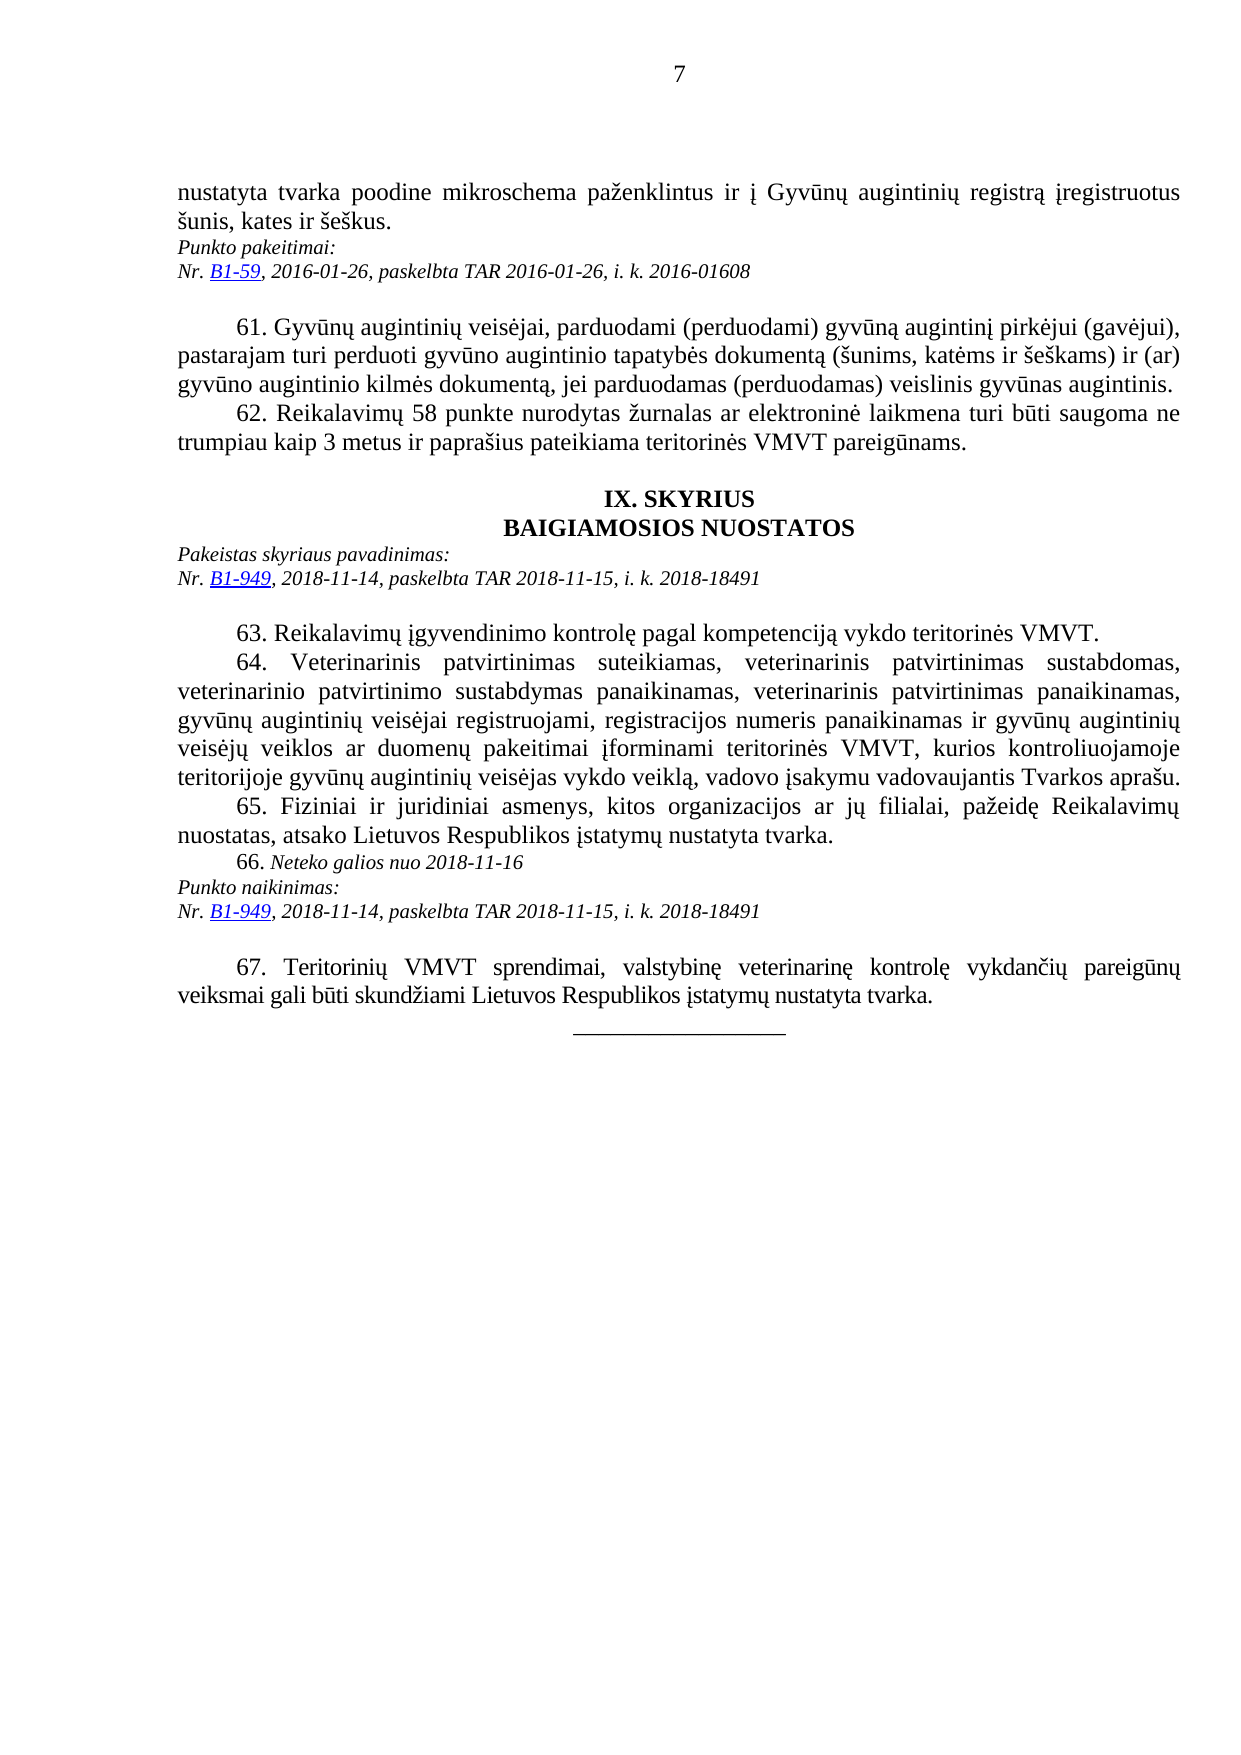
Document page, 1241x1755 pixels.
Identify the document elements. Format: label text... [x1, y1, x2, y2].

text 67. Teritorinių VMVT sprendimai, valstybinę veterinarinę kontrolę vykdančių pareigūnų veiksmai gali būti skundžiami Lietuvos Respublikos įstatymų nustatyta tvarka. [177, 952, 1181, 1009]
text 65. Fiziniai ir juridiniai asmenys, kitos organizacijos ar jų filialai, pažeidę Reikalavimų nuostatas, atsako Lietuvos Respublikos įstatymų nustatyta tvarka. [177, 791, 1181, 848]
text Nr. B1-59, 2016-01-26, paskelbta TAR 2016-01-26, i. k. 2016-01608 [177, 259, 1181, 283]
text Punkto naikinimas: [177, 875, 1181, 899]
text _________________ [177, 1009, 1181, 1038]
text IX. SKYRIUS BAIGIAMOSIOS NUOSTATOS [177, 484, 1181, 542]
text 61. Gyvūnų augintinių veisėjai, parduodami (perduodami) gyvūną augintinį pirkėjui (gavėjui), pastarajam turi perduoti gyvūno augintinio tapatybės dokumentą (šunims, katėms ir šeškams) ir (ar) gyvūno augintinio kilmės dokumentą, jei parduodamas (perduodamas) veislinis gyvūnas augintinis. [177, 312, 1181, 398]
text nustatyta tvarka poodine mikroschema paženklintus ir į Gyvūnų augintinių registrą įregistruotus šunis, kates ir šeškus. [177, 177, 1181, 235]
text Nr. B1-949, 2018-11-14, paskelbta TAR 2018-11-15, i. k. 2018-18491 [177, 899, 1181, 923]
text Nr. B1-949, 2018-11-14, paskelbta TAR 2018-11-15, i. k. 2018-18491 [177, 566, 1181, 590]
text Punkto pakeitimai: [177, 235, 1181, 259]
text 62. Reikalavimų 58 punkte nurodytas žurnalas ar elektroninė laikmena turi būti saugoma ne trumpiau kaip 3 metus ir paprašius pateikiama teritorinės VMVT pareigūnams. [177, 398, 1181, 455]
text 66. Neteko galios nuo 2018-11-16 [177, 848, 1181, 875]
text 64. Veterinarinis patvirtinimas suteikiamas, veterinarinis patvirtinimas sustabdomas, veterinarinio patvirtinimo sustabdymas panaikinamas, veterinarinis patvirtinimas panaikinamas, gyvūnų augintinių veisėjai registruojami, registracijos numeris panaikinamas ir gyvūnų augintinių veisėjų veiklos ar duomenų pakeitimai įforminami teritorinės VMVT, kurios kontroliuojamoje teritorijoje gyvūnų augintinių veisėjas vykdo veiklą, vadovo įsakymu vadovaujantis Tvarkos aprašu. [177, 647, 1181, 791]
text Pakeistas skyriaus pavadinimas: [177, 542, 1181, 566]
text 63. Reikalavimų įgyvendinimo kontrolę pagal kompetenciją vykdo teritorinės VMVT. [177, 618, 1181, 647]
